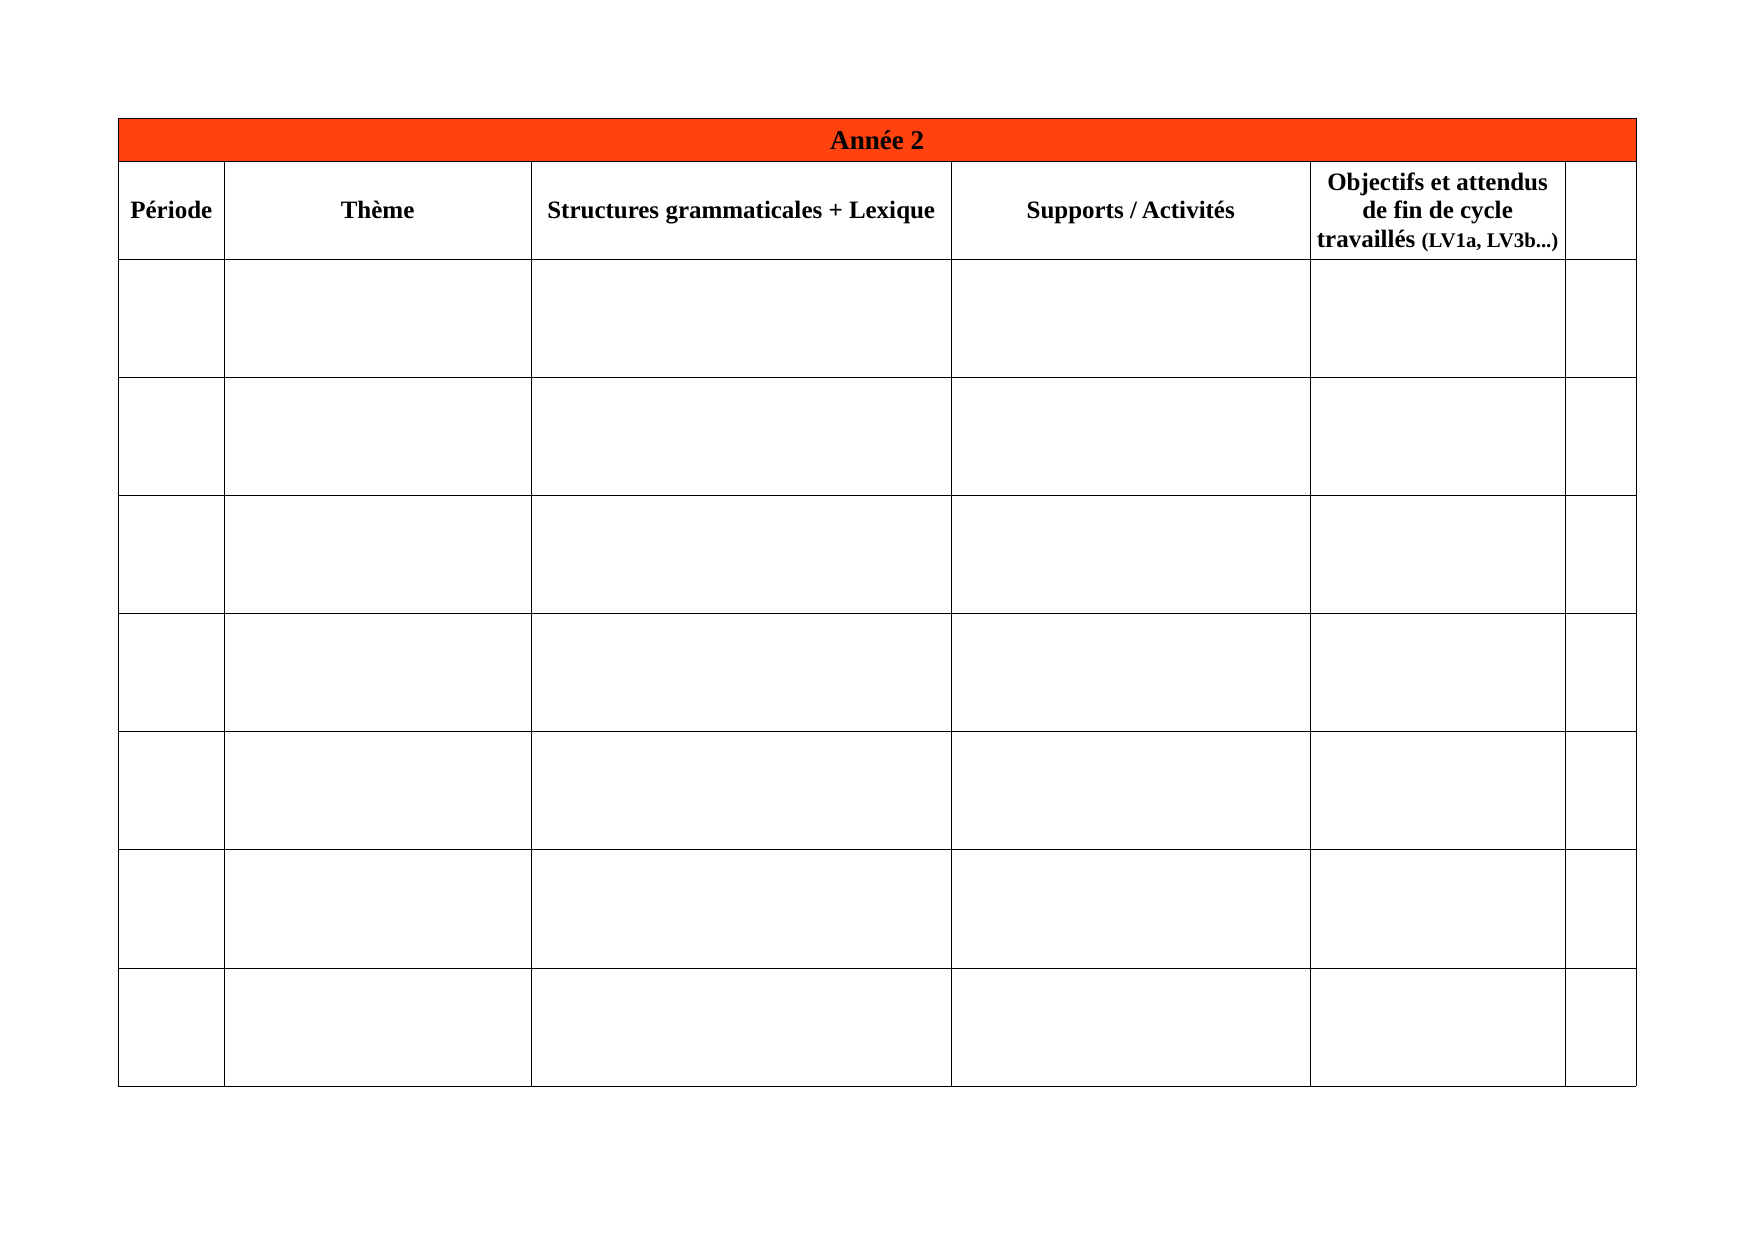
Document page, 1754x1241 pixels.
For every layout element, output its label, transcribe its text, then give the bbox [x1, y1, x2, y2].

table_cell [532, 260, 951, 377]
table_cell [1566, 162, 1636, 259]
table_cell [1311, 378, 1565, 495]
table_cell [119, 732, 224, 849]
table_cell [952, 850, 1310, 967]
table_cell [532, 969, 951, 1086]
table_cell [532, 496, 951, 613]
table_cell Thème [225, 162, 531, 259]
table_cell [1566, 850, 1636, 967]
table_cell Structures grammaticales + Lexique [532, 162, 951, 259]
table_cell Période [119, 162, 224, 259]
table_cell [1566, 732, 1636, 849]
table_cell [225, 732, 531, 849]
table_cell [1311, 496, 1565, 613]
table_cell [1311, 732, 1565, 849]
table_cell [952, 969, 1310, 1086]
table_cell [532, 732, 951, 849]
table_header Année 2 [119, 119, 1636, 161]
table_cell [1311, 969, 1565, 1086]
table_cell [225, 969, 531, 1086]
table_cell [225, 378, 531, 495]
table_cell Supports / Activités [952, 162, 1310, 259]
table_cell [1566, 969, 1636, 1086]
table_cell [119, 260, 224, 377]
table_cell [119, 378, 224, 495]
table_cell [225, 260, 531, 377]
table_cell [952, 732, 1310, 849]
table_cell [1566, 496, 1636, 613]
table_cell Objectifs et attendus de fin de cycle travaillés (LV1a, LV3b...) [1311, 162, 1565, 259]
table_cell [532, 378, 951, 495]
table_cell [1566, 260, 1636, 377]
table_cell [225, 614, 531, 731]
table_cell [952, 260, 1310, 377]
table_cell [952, 614, 1310, 731]
table_cell [1566, 378, 1636, 495]
table_cell [119, 850, 224, 967]
table_cell [1311, 850, 1565, 967]
table_cell [225, 496, 531, 613]
table_cell [952, 496, 1310, 613]
table_cell [1311, 260, 1565, 377]
table_cell [119, 969, 224, 1086]
table_cell [1311, 614, 1565, 731]
table_cell [952, 378, 1310, 495]
table_cell [119, 496, 224, 613]
table_cell [1566, 614, 1636, 731]
table_cell [532, 614, 951, 731]
table_cell [532, 850, 951, 967]
table_cell [225, 850, 531, 967]
table_cell [119, 614, 224, 731]
